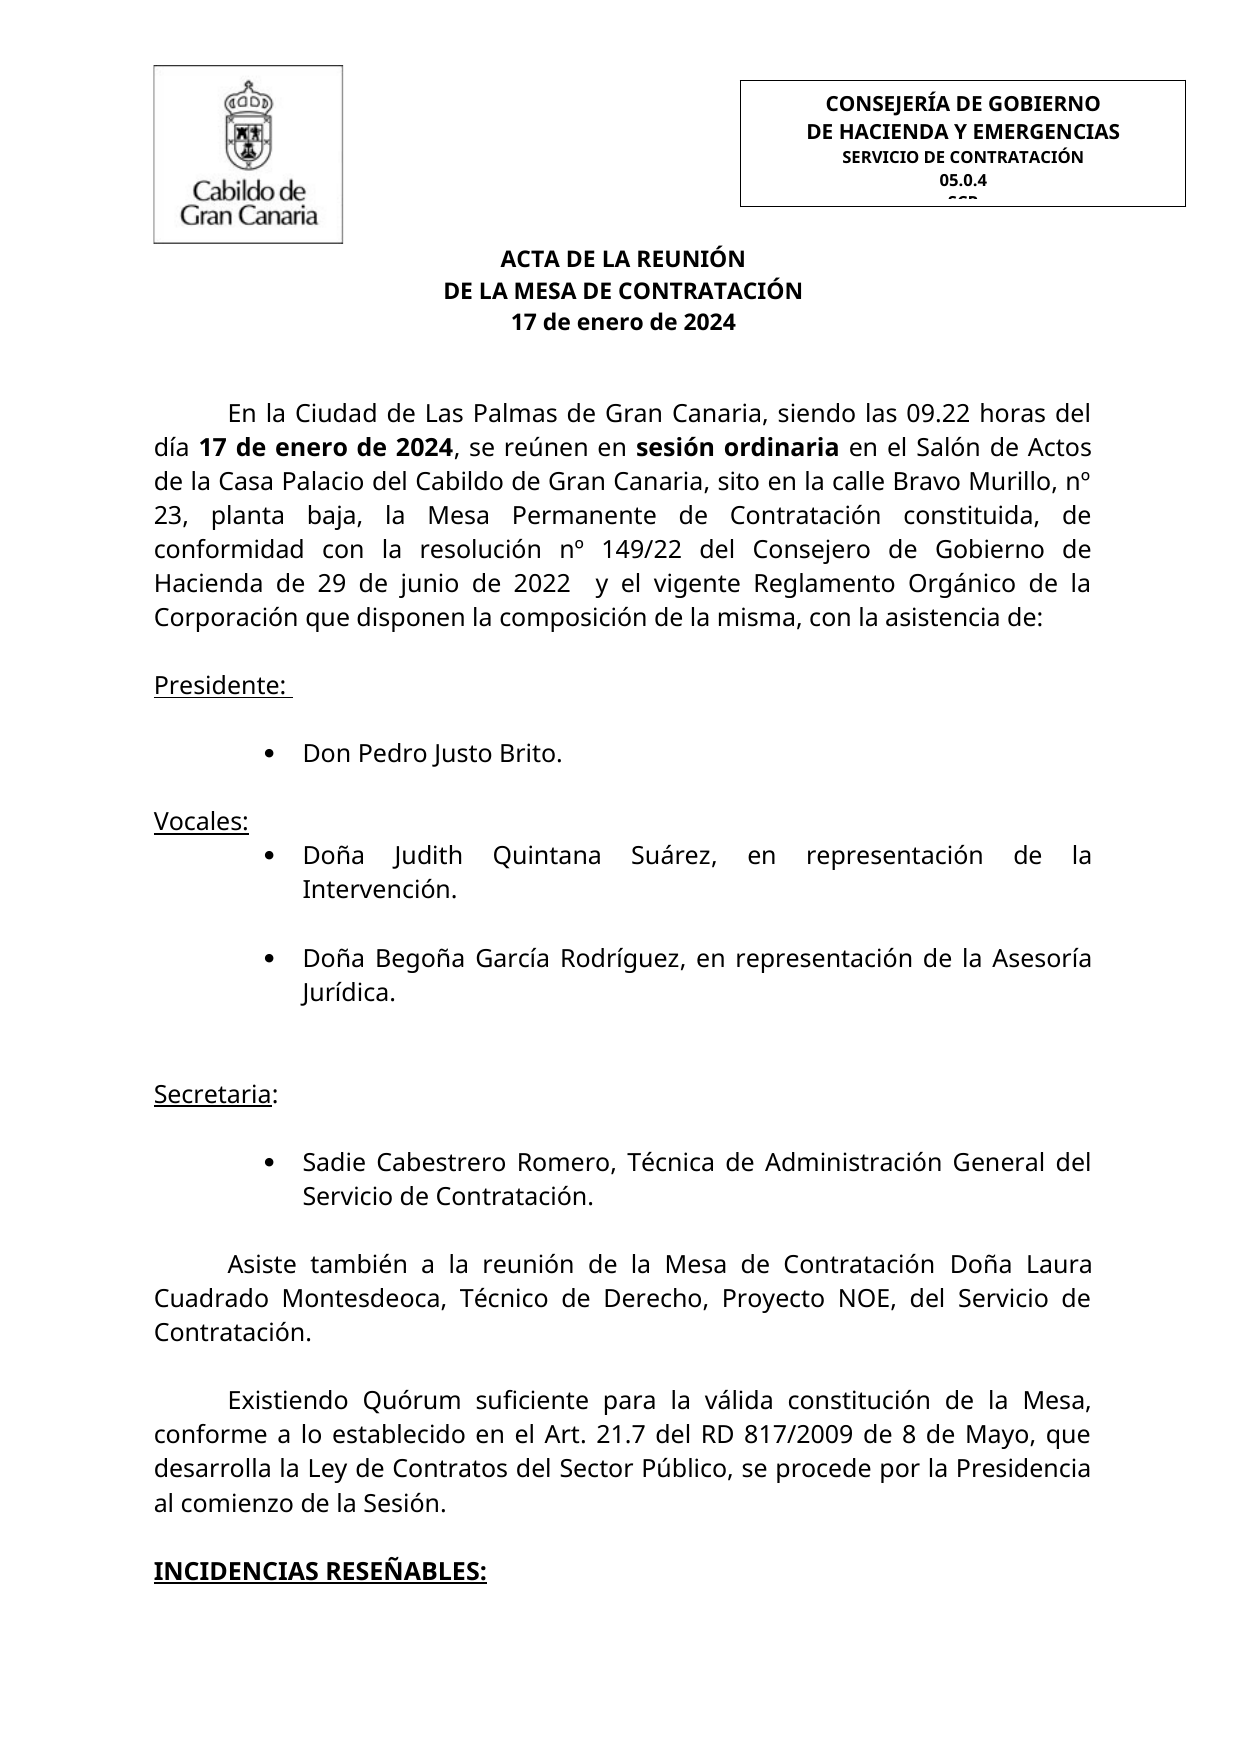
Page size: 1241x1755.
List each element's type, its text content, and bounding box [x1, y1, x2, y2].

list Don Pedro Justo Brito. [265, 736, 1093, 770]
list Sadie Cabestrero Romero, Técnica de Administración General del Servicio de Contratación. [265, 1144, 1093, 1213]
text Vocales: [153, 804, 1093, 838]
list Doña Judith Quintana Suárez, en representación de la Intervención. [265, 838, 1093, 906]
text Secretaria: [153, 1076, 1093, 1111]
text Presidente: [153, 668, 1093, 702]
text Asiste también a la reunión de la Mesa de Contratación Doña Laura Cuadrado Montesdeoca, Técnico de Derecho, Proyecto NOE, del Servicio de Contratación. [153, 1247, 1093, 1349]
text En la Ciudad de Las Palmas de Gran Canaria, siendo las 09.22 horas del día 17 de enero de 2024, se reúnen en sesión ordinaria en el Salón de Actos de la Casa Palacio del Cabildo de Gran Canaria, sito en la calle Bravo Murillo, nº 23, planta baja, la Mesa Permanente de Contratación constituida, de conformidad con la resolución nº 149/22 del Consejero de Gobierno de Hacienda de 29 de junio de 2022 y el vigente Reglamento Orgánico de la Corporación que disponen la composición de la misma, con la asistencia de: [153, 395, 1093, 634]
list Doña Begoña García Rodríguez, en representación de la Asesoría Jurídica. [265, 940, 1093, 1008]
text Existiendo Quórum suficiente para la válida constitución de la Mesa, conforme a lo establecido en el Art. 21.7 del RD 817/2009 de 8 de Mayo, que desarrolla la Ley de Contratos del Sector Público, se procede por la Presidencia al comienzo de la Sesión. [153, 1383, 1093, 1519]
text INCIDENCIAS RESEÑABLES: [153, 1553, 1093, 1587]
